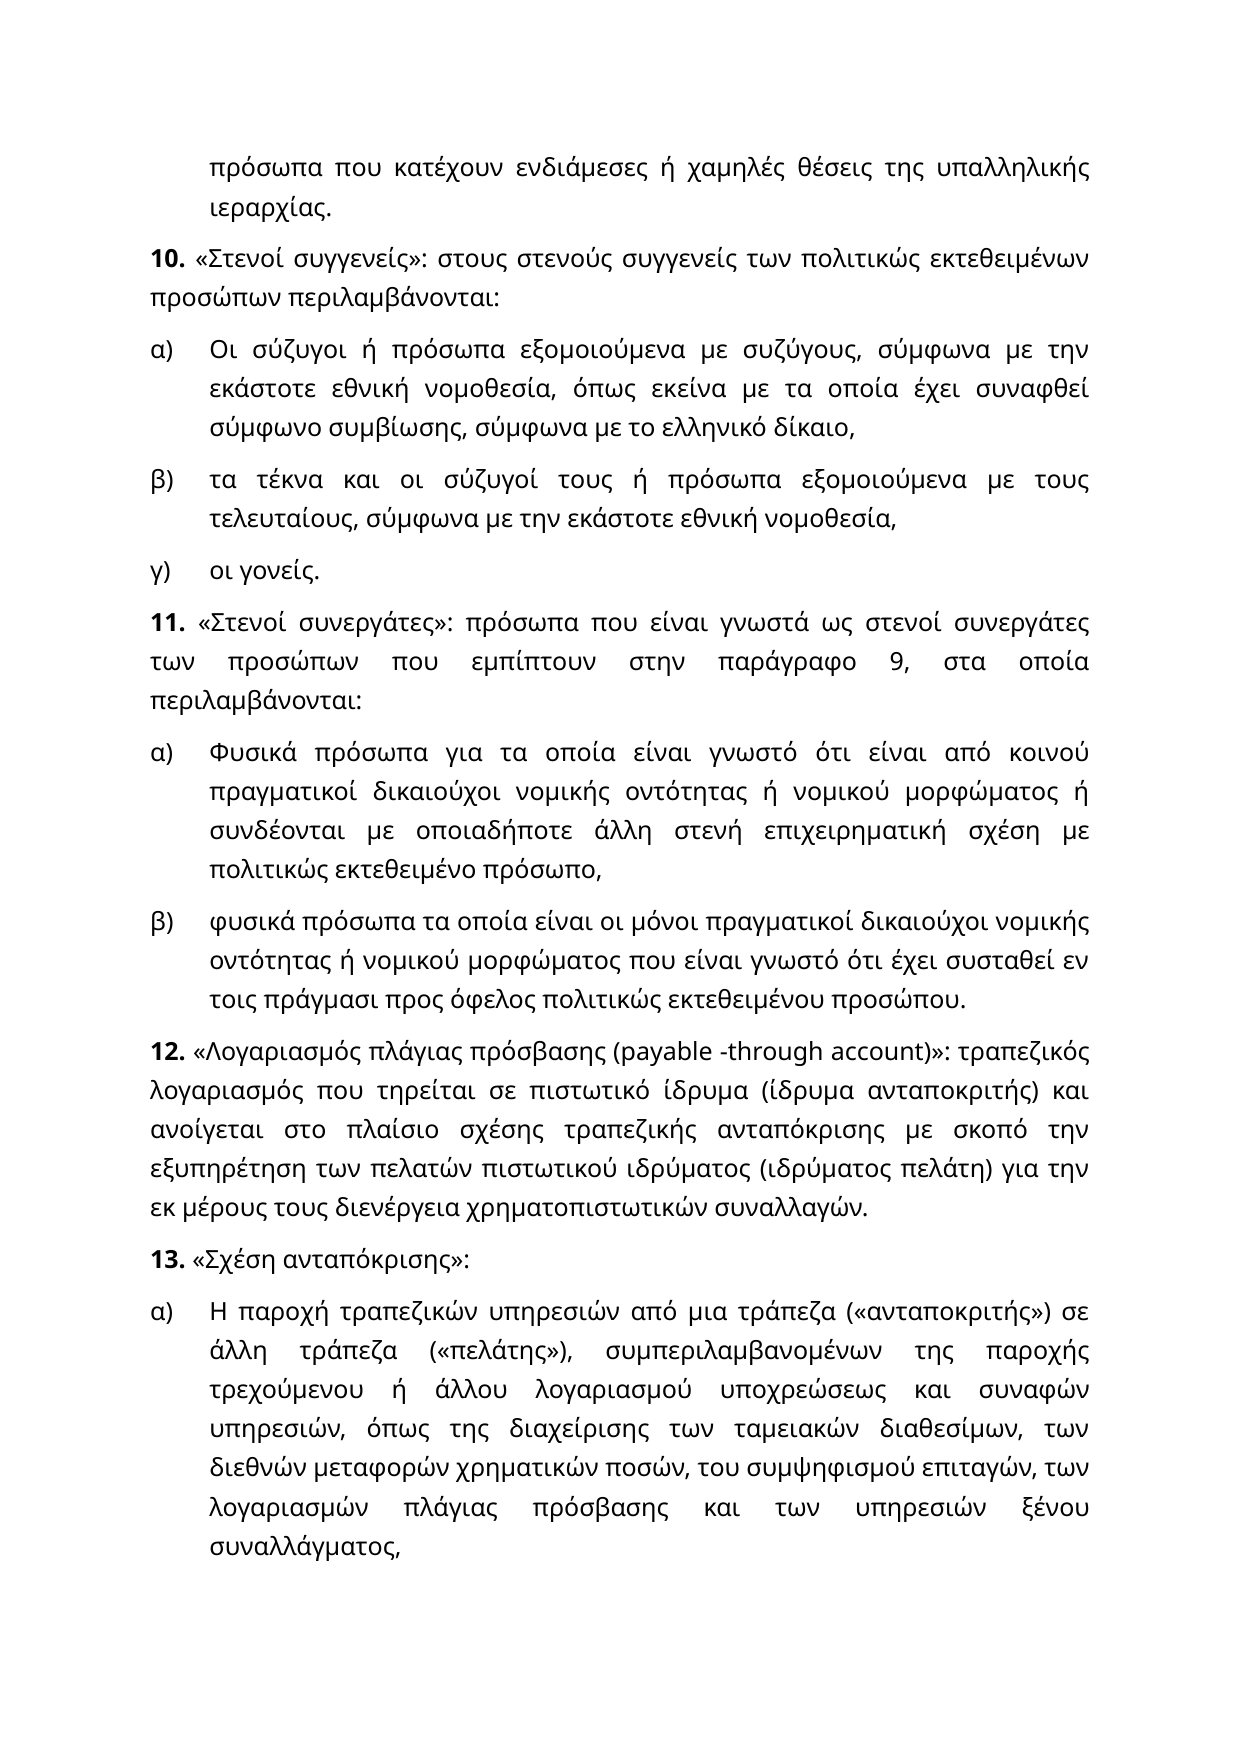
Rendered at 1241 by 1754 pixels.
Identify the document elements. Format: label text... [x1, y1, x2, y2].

list γ) οι γονείς. [150, 552, 1090, 587]
text 12. «Λογαριασμός πλάγιας πρόσβασης (payable -through account)»: τραπεζικός λογαριασμός που τηρείται σε πιστωτικό ίδρυμα (ίδρυμα ανταποκριτής) και ανοίγεται στο πλαίσιο σχέσης τραπεζικής ανταπόκρισης με σκοπό την εξυπηρέτηση των πελατών πιστωτικού ιδρύματος (ιδρύματος πελάτη) για την εκ μέρους τους διενέργεια χρηματοπιστωτικών συναλλαγών. [150, 1033, 1090, 1224]
text 11. «Στενοί συνεργάτες»: πρόσωπα που είναι γνωστά ως στενοί συνεργάτες των προσώπων που εμπίπτουν στην παράγραφο 9, στα οποία περιλαμβάνονται: [150, 604, 1090, 717]
list πρόσωπα που κατέχουν ενδιάμεσες ή χαμηλές θέσεις της υπαλληλικής ιεραρχίας. [150, 150, 1090, 223]
list α) Φυσικά πρόσωπα για τα οποία είναι γνωστό ότι είναι από κοινού πραγματικοί δικαιούχοι νομικής οντότητας ή νομικού μορφώματος ή συνδέονται με οποιαδήποτε άλλη στενή επιχειρηματική σχέση με πολιτικώς εκτεθειμένο πρόσωπο, [150, 734, 1090, 886]
list α) Οι σύζυγοι ή πρόσωπα εξομοιούμενα με συζύγους, σύμφωνα με την εκάστοτε εθνική νομοθεσία, όπως εκείνα με τα οποία έχει συναφθεί σύμφωνο συμβίωσης, σύμφωνα με το ελληνικό δίκαιο, [150, 332, 1090, 444]
text 10. «Στενοί συγγενείς»: στους στενούς συγγενείς των πολιτικώς εκτεθειμένων προσώπων περιλαμβάνονται: [150, 241, 1090, 314]
list α) Η παροχή τραπεζικών υπηρεσιών από μια τράπεζα («ανταποκριτής») σε άλλη τράπεζα («πελάτης»), συμπεριλαμβανομένων της παροχής τρεχούμενου ή άλλου λογαριασμού υποχρεώσεως και συναφών υπηρεσιών, όπως της διαχείρισης των ταμειακών διαθεσίμων, των διεθνών μεταφορών χρηματικών ποσών, του συμψηφισμού επιταγών, των λογαριασμών πλάγιας πρόσβασης και των υπηρεσιών ξένου συναλλάγματος, [150, 1293, 1090, 1562]
list β) φυσικά πρόσωπα τα οποία είναι οι μόνοι πραγματικοί δικαιούχοι νομικής οντότητας ή νομικού μορφώματος που είναι γνωστό ότι έχει συσταθεί εν τοις πράγμασι προς όφελος πολιτικώς εκτεθειμένου προσώπου. [150, 903, 1090, 1016]
list β) τα τέκνα και οι σύζυγοί τους ή πρόσωπα εξομοιούμενα με τους τελευταίους, σύμφωνα με την εκάστοτε εθνική νομοθεσία, [150, 462, 1090, 535]
text 13. «Σχέση ανταπόκρισης»: [150, 1242, 1090, 1276]
